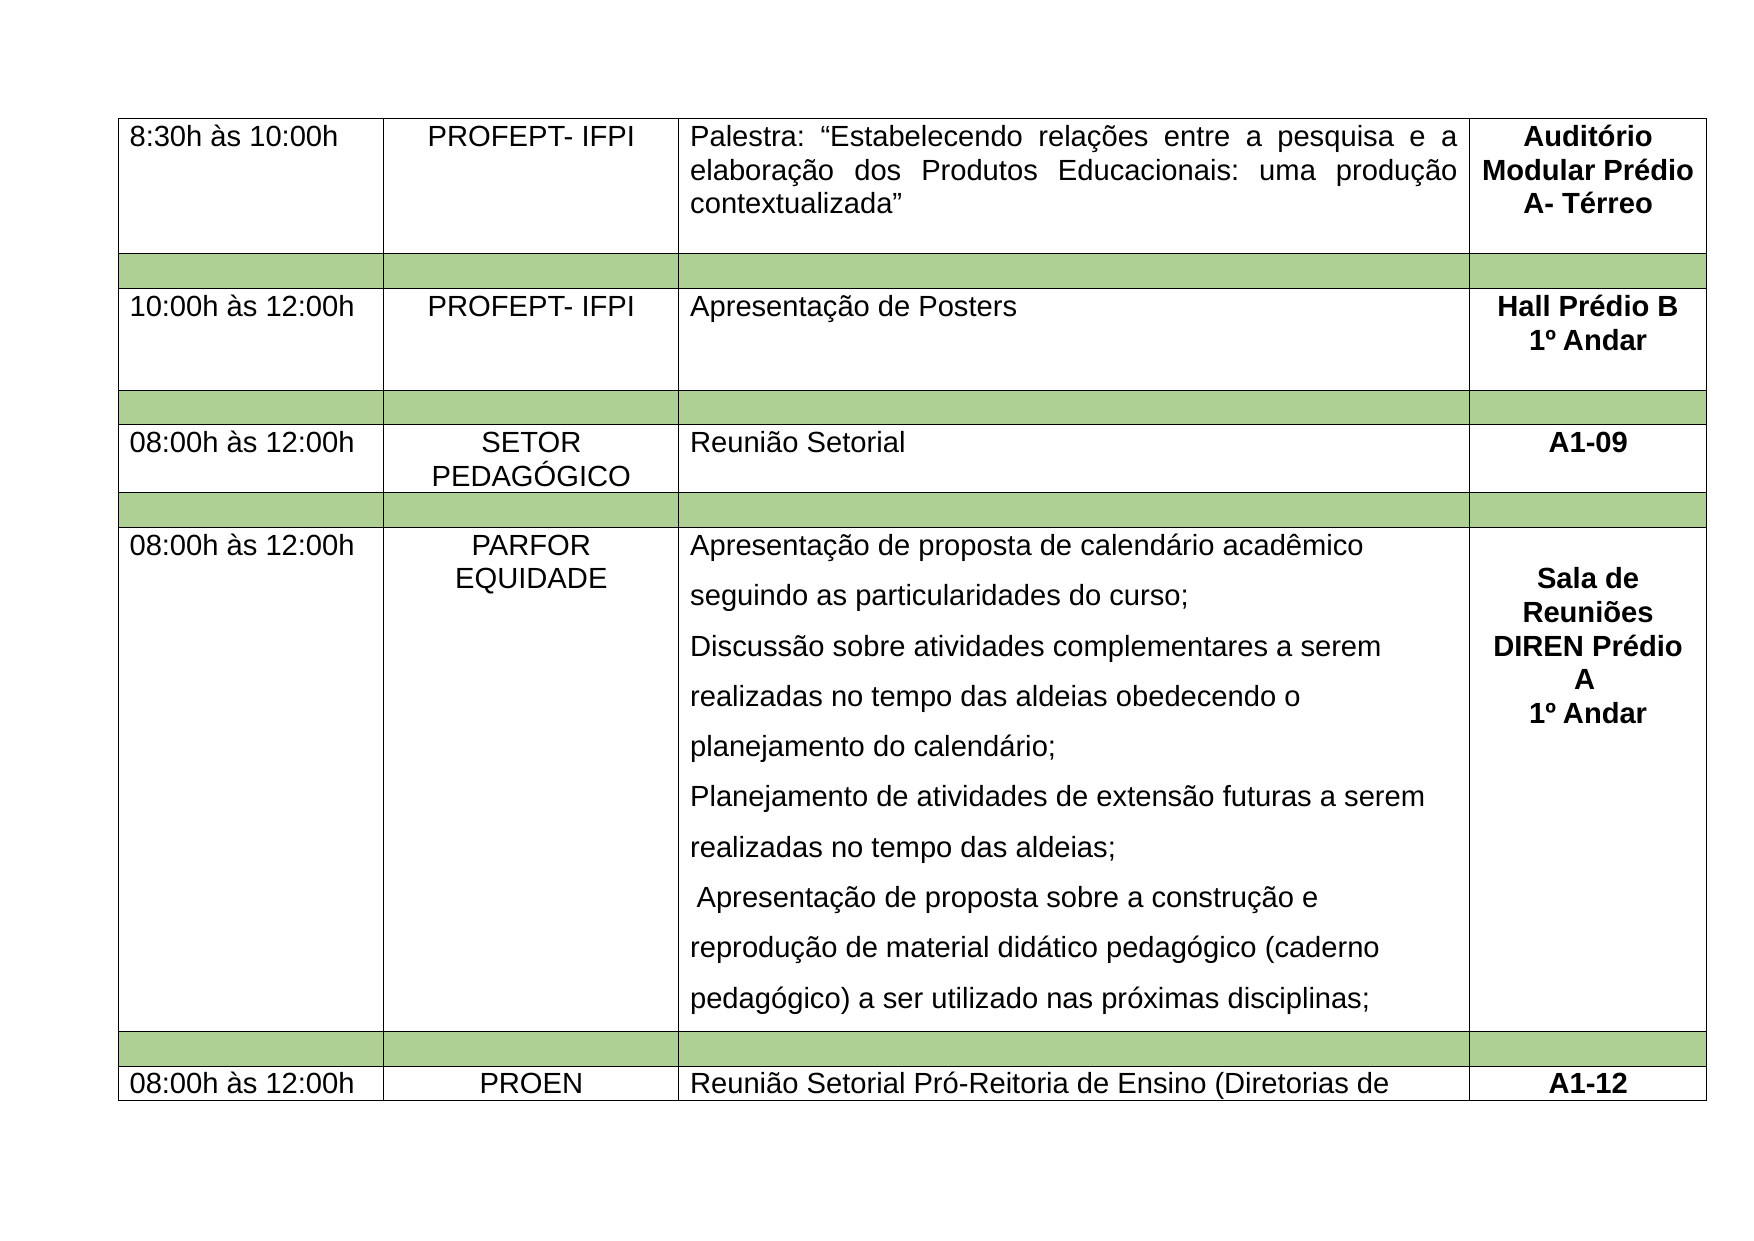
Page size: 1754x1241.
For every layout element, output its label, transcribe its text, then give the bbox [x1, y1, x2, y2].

table_cell [679, 1032, 1469, 1066]
table_cell Auditório Modular Prédio A- Térreo [1470, 119, 1706, 253]
table_cell [119, 391, 383, 424]
table_cell [679, 493, 1469, 527]
table_cell [1470, 493, 1706, 527]
table_cell 08:00h às 12:00h [119, 1067, 383, 1100]
table_cell PROEN [384, 1067, 678, 1100]
table_cell [384, 493, 678, 527]
table_cell 08:00h às 12:00h [119, 528, 383, 1031]
table_cell [1470, 254, 1706, 288]
table_cell Sala de Reuniões DIREN Prédio A 1º Andar [1470, 528, 1706, 1031]
table_cell [384, 391, 678, 424]
table_cell 8:30h às 10:00h [119, 119, 383, 253]
table_cell Reunião Setorial Pró-Reitoria de Ensino (Diretorias de [679, 1067, 1469, 1100]
table_cell 08:00h às 12:00h [119, 425, 383, 492]
table_cell Apresentação de Posters [679, 289, 1469, 389]
table_cell [384, 1032, 678, 1066]
table_cell [384, 254, 678, 288]
table_cell [679, 254, 1469, 288]
table_cell [119, 1032, 383, 1066]
table_cell Reunião Setorial [679, 425, 1469, 492]
table_cell [1470, 391, 1706, 424]
table_cell [119, 493, 383, 527]
table_cell 10:00h às 12:00h [119, 289, 383, 389]
table_cell PROFEPT- IFPI [384, 289, 678, 389]
table_cell PARFOR EQUIDADE [384, 528, 678, 1031]
table_cell PROFEPT- IFPI [384, 119, 678, 253]
table_cell A1-12 [1470, 1067, 1706, 1100]
table_cell SETOR PEDAGÓGICO [384, 425, 678, 492]
table_cell [119, 254, 383, 288]
table_cell [1470, 1032, 1706, 1066]
table_cell Apresentação de proposta de calendário acadêmico seguindo as particularidades do curso; Discussão sobre atividades complementares a serem realizadas no tempo das aldeias obedecendo o planejamento do calendário; Planejamento de atividades de extensão futuras a serem realizadas no tempo das aldeias; Apresentação de proposta sobre a construção e reprodução de material didático pedagógico (caderno pedagógico) a ser utilizado nas próximas disciplinas; [679, 528, 1469, 1031]
table_cell A1-09 [1470, 425, 1706, 492]
table_cell [679, 391, 1469, 424]
table_cell Palestra: “Estabelecendo relações entre a pesquisa e a elaboração dos Produtos Educacionais: uma produção contextualizada” [679, 119, 1469, 253]
table_cell Hall Prédio B 1º Andar [1470, 289, 1706, 389]
